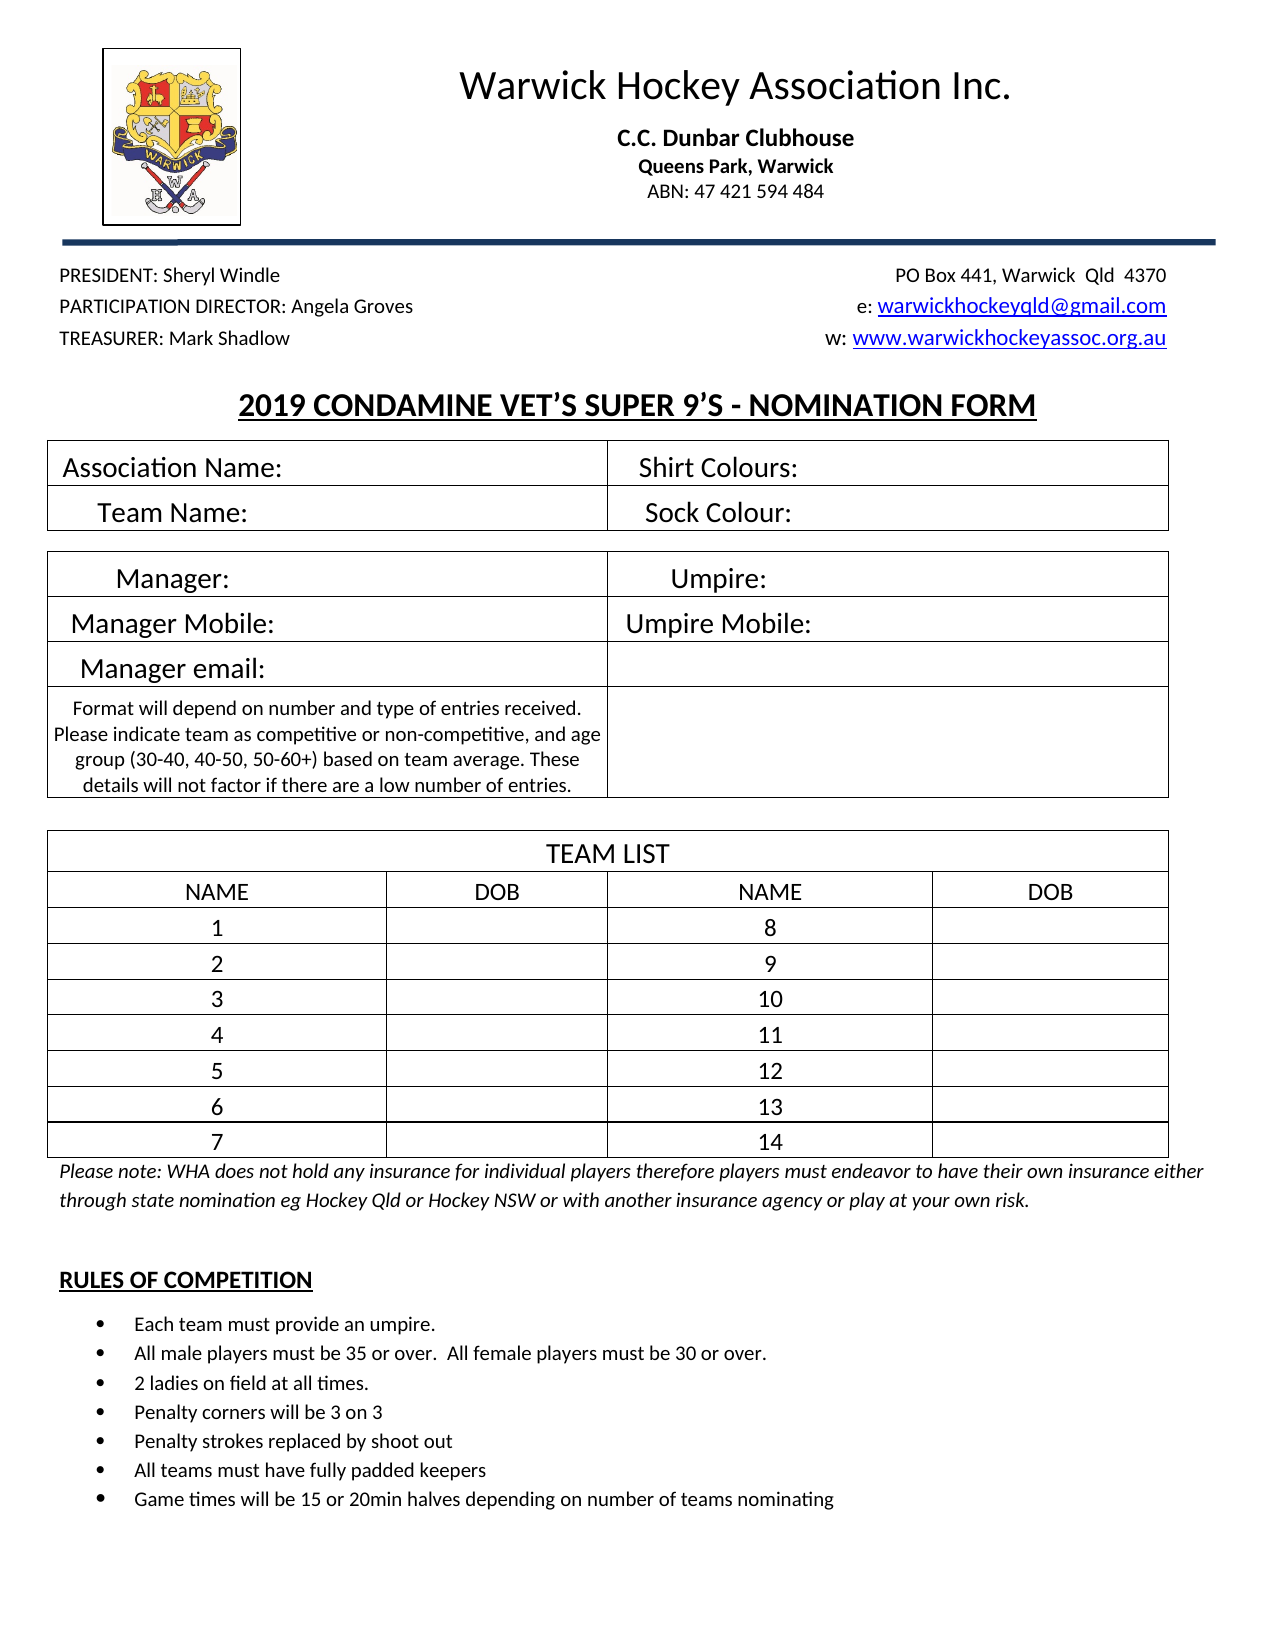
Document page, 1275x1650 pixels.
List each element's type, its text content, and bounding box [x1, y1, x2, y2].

list Penalty corners will be 3 on 3 [97, 1399, 1216, 1424]
table_cell 3 [48, 980, 386, 1014]
table_cell 14 [608, 1123, 932, 1157]
table_cell [933, 980, 1168, 1014]
list All teams must have fully padded keepers [97, 1457, 1216, 1483]
table_cell [47, 531, 298, 551]
table_cell 7 [48, 1123, 386, 1157]
table_cell 2 [48, 944, 386, 978]
table_cell NAME [48, 872, 386, 907]
table_cell [933, 1123, 1168, 1157]
table_header Shirt Colours: [608, 441, 829, 485]
table_cell [387, 944, 607, 978]
text ABN: 47 421 594 484 [241, 178, 1216, 204]
table_cell [298, 552, 607, 596]
table_cell [387, 1051, 607, 1086]
picture [118, 65, 240, 218]
text Warwick Hockey Association Inc. [241, 59, 1216, 110]
table_cell 10 [608, 980, 932, 1014]
text [59, 122, 102, 153]
table_cell [387, 1015, 607, 1050]
table_cell Umpire Mobile: [608, 597, 829, 641]
table_cell [829, 642, 1168, 686]
text 2019 CONDAMINE VET’S SUPER 9’S - NOMINATION FORM [59, 384, 1216, 425]
text TREASURER: Mark Shadlow w: www.warwickhockeyassoc.org.au [59, 323, 1216, 381]
table_cell Team Name: [48, 486, 298, 530]
text RULES OF COMPETITION [59, 1264, 1216, 1294]
table_header [298, 441, 607, 485]
table_cell 13 [608, 1087, 932, 1121]
table_cell [298, 642, 607, 686]
table_cell 9 [608, 944, 932, 978]
table_cell [387, 908, 607, 943]
table_cell [933, 1051, 1168, 1086]
table_cell [298, 531, 608, 551]
table_cell NAME [608, 872, 932, 907]
text [59, 59, 102, 110]
text PARTICIPATION DIRECTOR: Angela Groves e: warwickhockeyqld@gmail.com [59, 291, 1216, 319]
table_cell 8 [608, 908, 932, 943]
table_cell Manager: [48, 552, 298, 596]
table_cell [608, 642, 829, 686]
table_cell Format will depend on number and type of entries received. Please indicate team as competitive or non-competitive, and age group (30-40, 40-50, 50-60+) based on team average. These details will not factor if there are a low number of entries. [48, 687, 607, 797]
table_cell [608, 687, 829, 797]
text PRESIDENT: Sheryl Windle PO Box 441, Warwick Qld 4370 [59, 262, 1216, 287]
table_header Association Name: [48, 441, 298, 485]
table_cell [298, 486, 607, 530]
list Game times will be 15 or 20min halves depending on number of teams nominating [97, 1486, 1216, 1512]
table_cell [933, 908, 1168, 943]
list Penalty strokes replaced by shoot out [97, 1428, 1216, 1453]
table_cell [829, 531, 1168, 551]
text C.C. Dunbar Clubhouse [241, 122, 1216, 153]
table_cell [933, 944, 1168, 978]
table_cell [387, 1087, 607, 1121]
list All male players must be 35 or over. All female players must be 30 or over. [97, 1341, 1216, 1366]
table_cell [933, 1087, 1168, 1121]
table_cell 6 [48, 1087, 386, 1121]
table_cell [829, 687, 1168, 797]
table_cell 12 [608, 1051, 932, 1086]
list Each team must provide an umpire. [97, 1311, 1216, 1337]
table_cell 4 [48, 1015, 386, 1050]
table_cell 1 [48, 908, 386, 943]
text [59, 153, 102, 178]
table_cell [829, 597, 1168, 641]
table_cell [387, 980, 607, 1014]
text Queens Park, Warwick [241, 153, 1216, 178]
table_cell Manager email: [48, 642, 298, 686]
table_header [829, 441, 1168, 485]
table_cell 5 [48, 1051, 386, 1086]
table_cell 11 [608, 1015, 932, 1050]
text Please note: WHA does not hold any insurance for individual players therefore players must endeavor to have their own insurance either through state nomination eg Hockey Qld or Hockey NSW or with another insurance agency or play at your own risk. [59, 1158, 1216, 1213]
text [59, 178, 102, 204]
table_cell [298, 597, 607, 641]
table_cell [387, 1123, 607, 1157]
table_cell [829, 552, 1168, 596]
table_cell [608, 531, 829, 551]
table_cell Umpire: [608, 552, 829, 596]
list 2 ladies on field at all times. [97, 1370, 1216, 1395]
table_cell [933, 1015, 1168, 1050]
table_header TEAM LIST [48, 831, 1168, 871]
table_cell Manager Mobile: [48, 597, 298, 641]
table_cell Sock Colour: [608, 486, 829, 530]
table_cell [829, 486, 1168, 530]
table_cell DOB [387, 872, 607, 907]
table_cell DOB [933, 872, 1168, 907]
